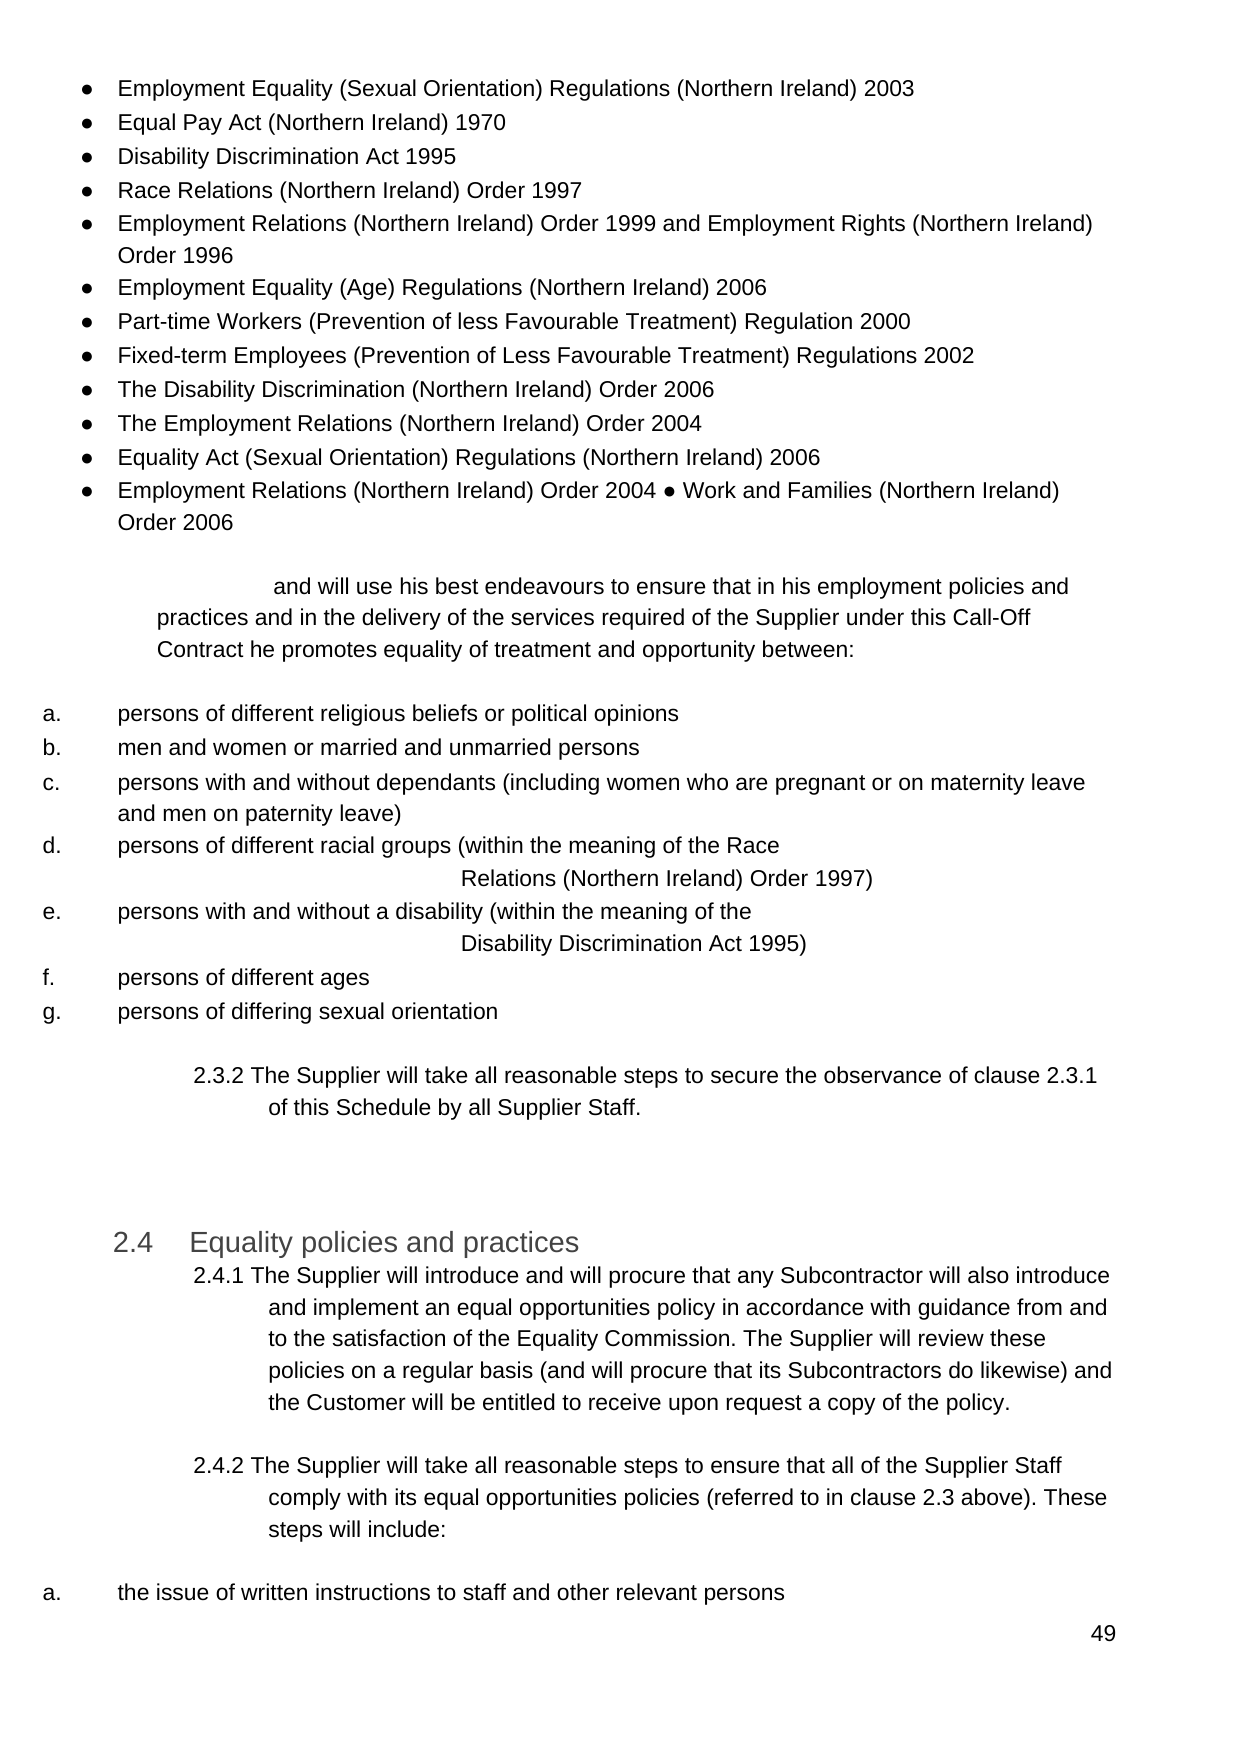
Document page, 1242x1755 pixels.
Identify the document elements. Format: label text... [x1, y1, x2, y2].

list Employment Relations (Northern Ireland) Order 1999 and Employment Rights (Northern Ireland) Order 1996 [80, 210, 1121, 268]
list persons of different ages [42, 964, 1121, 990]
list Race Relations (Northern Ireland) Order 1997 [80, 177, 1121, 203]
list Equality Act (Sexual Orientation) Regulations (Northern Ireland) 2006 [80, 443, 1121, 470]
text and will use his best endeavours to ensure that in his employment policies and practices and in the delivery of the services required of the Supplier under this Call-Off Contract he promotes equality of treatment and opportunity between: [157, 573, 1121, 662]
list Employment Relations (Northern Ireland) Order 2004 ● Work and Families (Northern Ireland) Order 2006 [80, 477, 1121, 535]
text Disability Discrimination Act 1995) [344, 930, 1121, 957]
list men and women or married and unmarried persons [42, 734, 1121, 760]
text 2.4.2 The Supplier will take all reasonable steps to ensure that all of the Supplier Staff comply with its equal opportunities policies (referred to in clause 2.3 above). These steps will include: [193, 1452, 1121, 1542]
list persons of different racial groups (within the meaning of the Race [42, 832, 1121, 858]
list Fixed-term Employees (Prevention of Less Favourable Treatment) Regulations 2002 [80, 342, 1121, 368]
list persons of different religious beliefs or political opinions [42, 700, 1121, 726]
list Employment Equality (Age) Regulations (Northern Ireland) 2006 [80, 274, 1121, 301]
list persons with and without dependants (including women who are pregnant or on maternity leave and men on paternity leave) [42, 768, 1121, 826]
text 2.4.1 The Supplier will introduce and will procure that any Subcontractor will also introduce and implement an equal opportunities policy in accordance with guidance from and to the satisfaction of the Equality Commission. The Supplier will review these policies on a regular basis (and will procure that its Subcontractors do likewise) and the Customer will be entitled to receive upon request a copy of the policy. [193, 1262, 1121, 1415]
list Part-time Workers (Prevention of less Favourable Treatment) Regulation 2000 [80, 308, 1121, 334]
subtitle 2.4 Equality policies and practices [0, 1224, 1122, 1258]
list Equal Pay Act (Northern Ireland) 1970 [80, 109, 1121, 135]
list the issue of written instructions to staff and other relevant persons [42, 1579, 1121, 1606]
list The Employment Relations (Northern Ireland) Order 2004 [80, 409, 1121, 436]
list persons with and without a disability (within the meaning of the [42, 898, 1121, 924]
list Employment Equality (Sexual Orientation) Regulations (Northern Ireland) 2003 [80, 75, 1121, 101]
list Disability Discrimination Act 1995 [80, 143, 1121, 169]
text Relations (Northern Ireland) Order 1997) [344, 865, 1121, 891]
text 2.3.2 The Supplier will take all reasonable steps to secure the observance of clause 2.3.1 of this Schedule by all Supplier Staff. [193, 1062, 1121, 1120]
list persons of differing sexual orientation [42, 998, 1121, 1024]
list The Disability Discrimination (Northern Ireland) Order 2006 [80, 376, 1121, 402]
